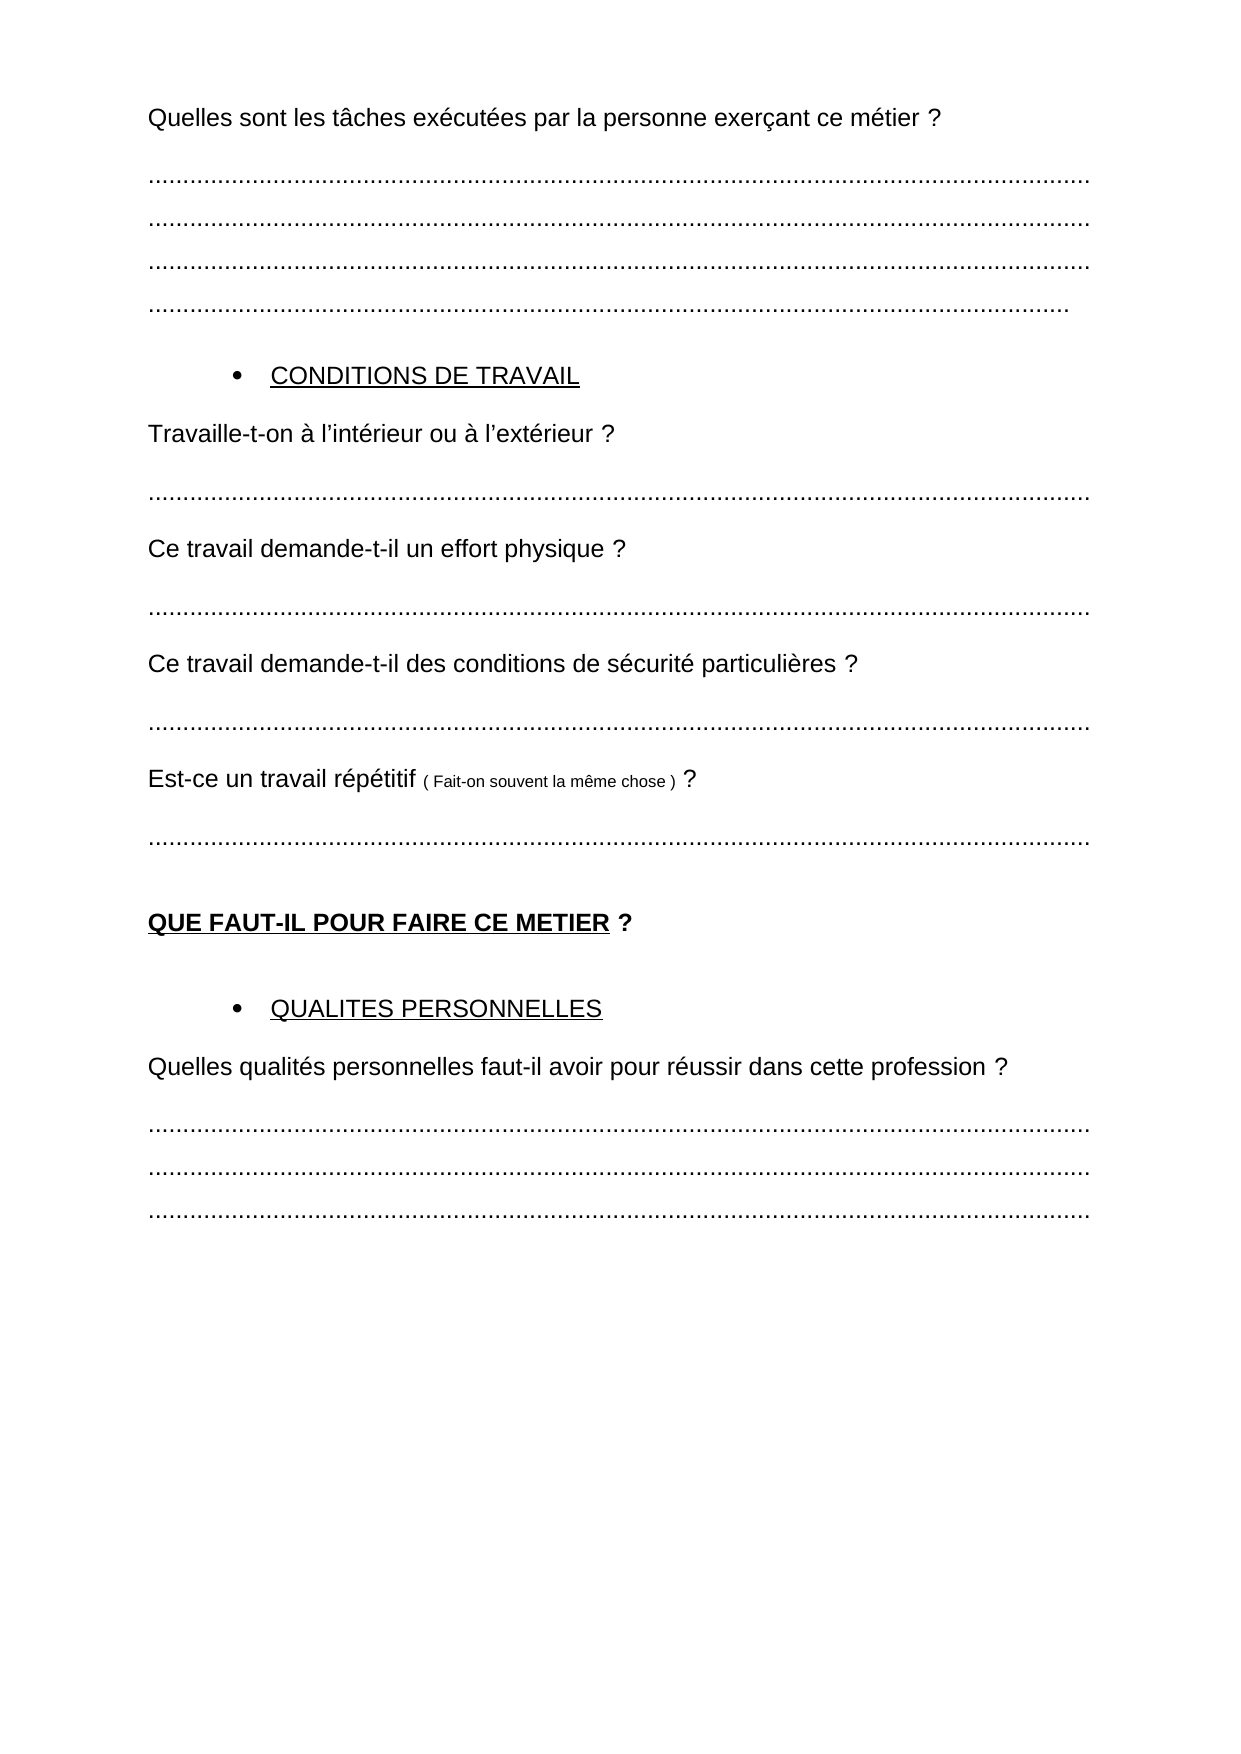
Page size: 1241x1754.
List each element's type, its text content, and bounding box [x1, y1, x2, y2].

text Ce travail demande-t-il des conditions de sécurité particulières ? [148, 649, 1092, 678]
list QUALITES PERSONNELLES [233, 994, 1092, 1023]
list CONDITIONS DE TRAVAIL [233, 361, 1092, 390]
text Quelles sont les tâches exécutées par la personne exerçant ce métier ? [148, 103, 1092, 131]
text ..................................................................................................................................... [148, 289, 1092, 318]
text ........................................................................................................................................ [148, 706, 1092, 735]
text ........................................................................................................................................ [148, 203, 1092, 232]
text ........................................................................................................................................ [148, 591, 1092, 620]
text Quelles qualités personnelles faut-il avoir pour réussir dans cette profession ? [148, 1052, 1092, 1080]
text ........................................................................................................................................ [148, 246, 1092, 275]
text Est-ce un travail répétitif ( Fait-on souvent la même chose ) ? [148, 764, 1092, 793]
text ........................................................................................................................................ [148, 1152, 1092, 1181]
text QUE FAUT-IL POUR FAIRE CE METIER ? [148, 908, 1092, 936]
text Travaille-t-on à l’intérieur ou à l’extérieur ? [148, 419, 1092, 448]
text Ce travail demande-t-il un effort physique ? [148, 534, 1092, 563]
text ........................................................................................................................................ [148, 1195, 1092, 1224]
text ........................................................................................................................................ [148, 1109, 1092, 1138]
text ........................................................................................................................................ [148, 476, 1092, 505]
text ........................................................................................................................................ [148, 160, 1092, 189]
text ........................................................................................................................................ [148, 821, 1092, 850]
